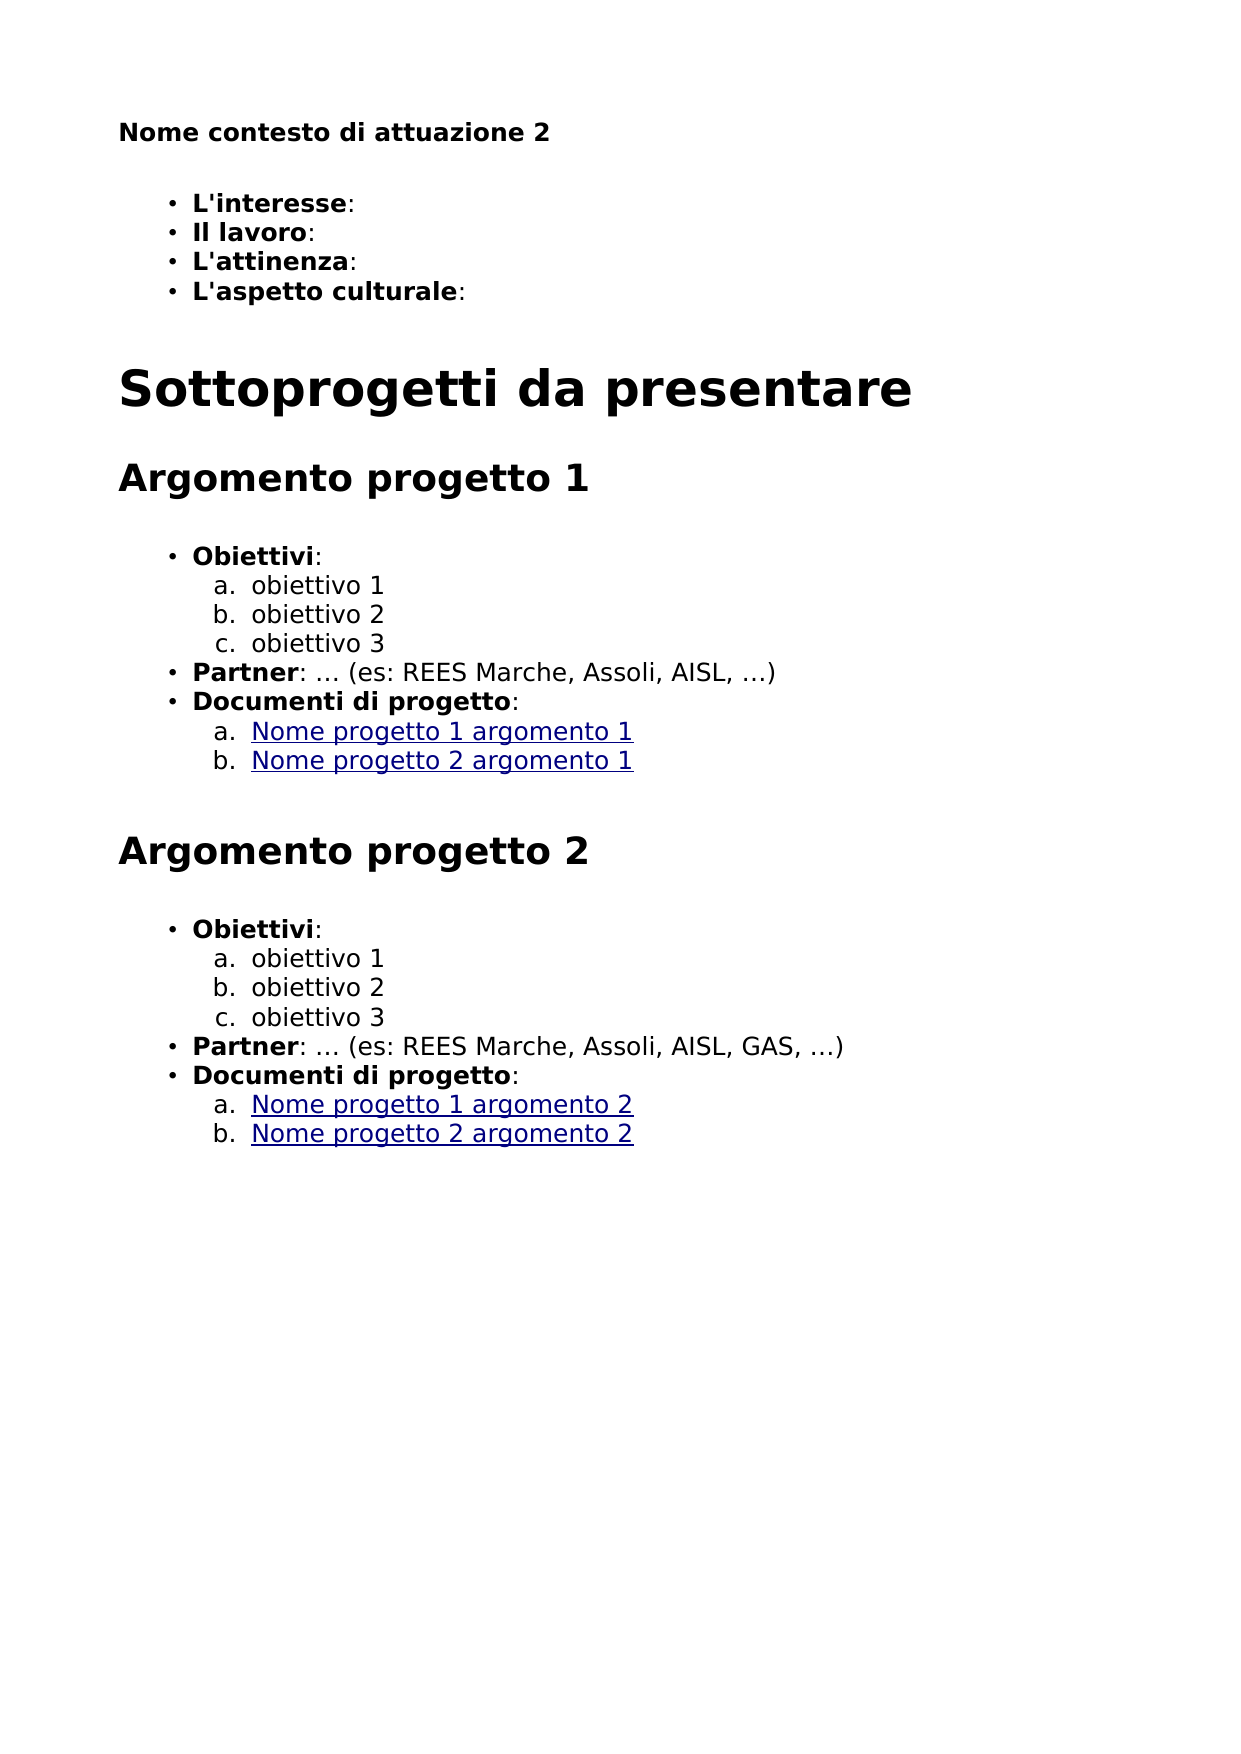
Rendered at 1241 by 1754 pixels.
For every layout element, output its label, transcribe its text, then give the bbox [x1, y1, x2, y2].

list L'interesse: [177, 189, 1122, 218]
subtitle Argomento progetto 2 [118, 829, 1122, 873]
list obiettivo 3 [236, 629, 1122, 658]
list L'attinenza: [177, 248, 1122, 277]
subtitle Argomento progetto 1 [118, 456, 1122, 500]
list obiettivo 1 [236, 944, 1122, 973]
list Documenti di progetto: [177, 1061, 1122, 1090]
list Nome progetto 1 argomento 2 [236, 1090, 1122, 1119]
list Partner: … (es: REES Marche, Assoli, AISL, …) [177, 658, 1122, 688]
list Partner: … (es: REES Marche, Assoli, AISL, GAS, …) [177, 1032, 1122, 1061]
list Il lavoro: [177, 218, 1122, 248]
list Nome progetto 2 argomento 1 [236, 746, 1122, 775]
list Documenti di progetto: [177, 688, 1122, 717]
list obiettivo 1 [236, 571, 1122, 600]
list Obiettivi: [177, 915, 1122, 944]
list Nome progetto 1 argomento 1 [236, 717, 1122, 746]
list Obiettivi: [177, 542, 1122, 571]
list obiettivo 2 [236, 600, 1122, 629]
list obiettivo 3 [236, 1003, 1122, 1032]
list obiettivo 2 [236, 973, 1122, 1003]
list Nome progetto 2 argomento 2 [236, 1119, 1122, 1148]
subtitle Nome contesto di attuazione 2 [118, 118, 1122, 147]
list L'aspetto culturale: [177, 277, 1122, 306]
subtitle Sottoprogetti da presentare [118, 360, 1122, 419]
